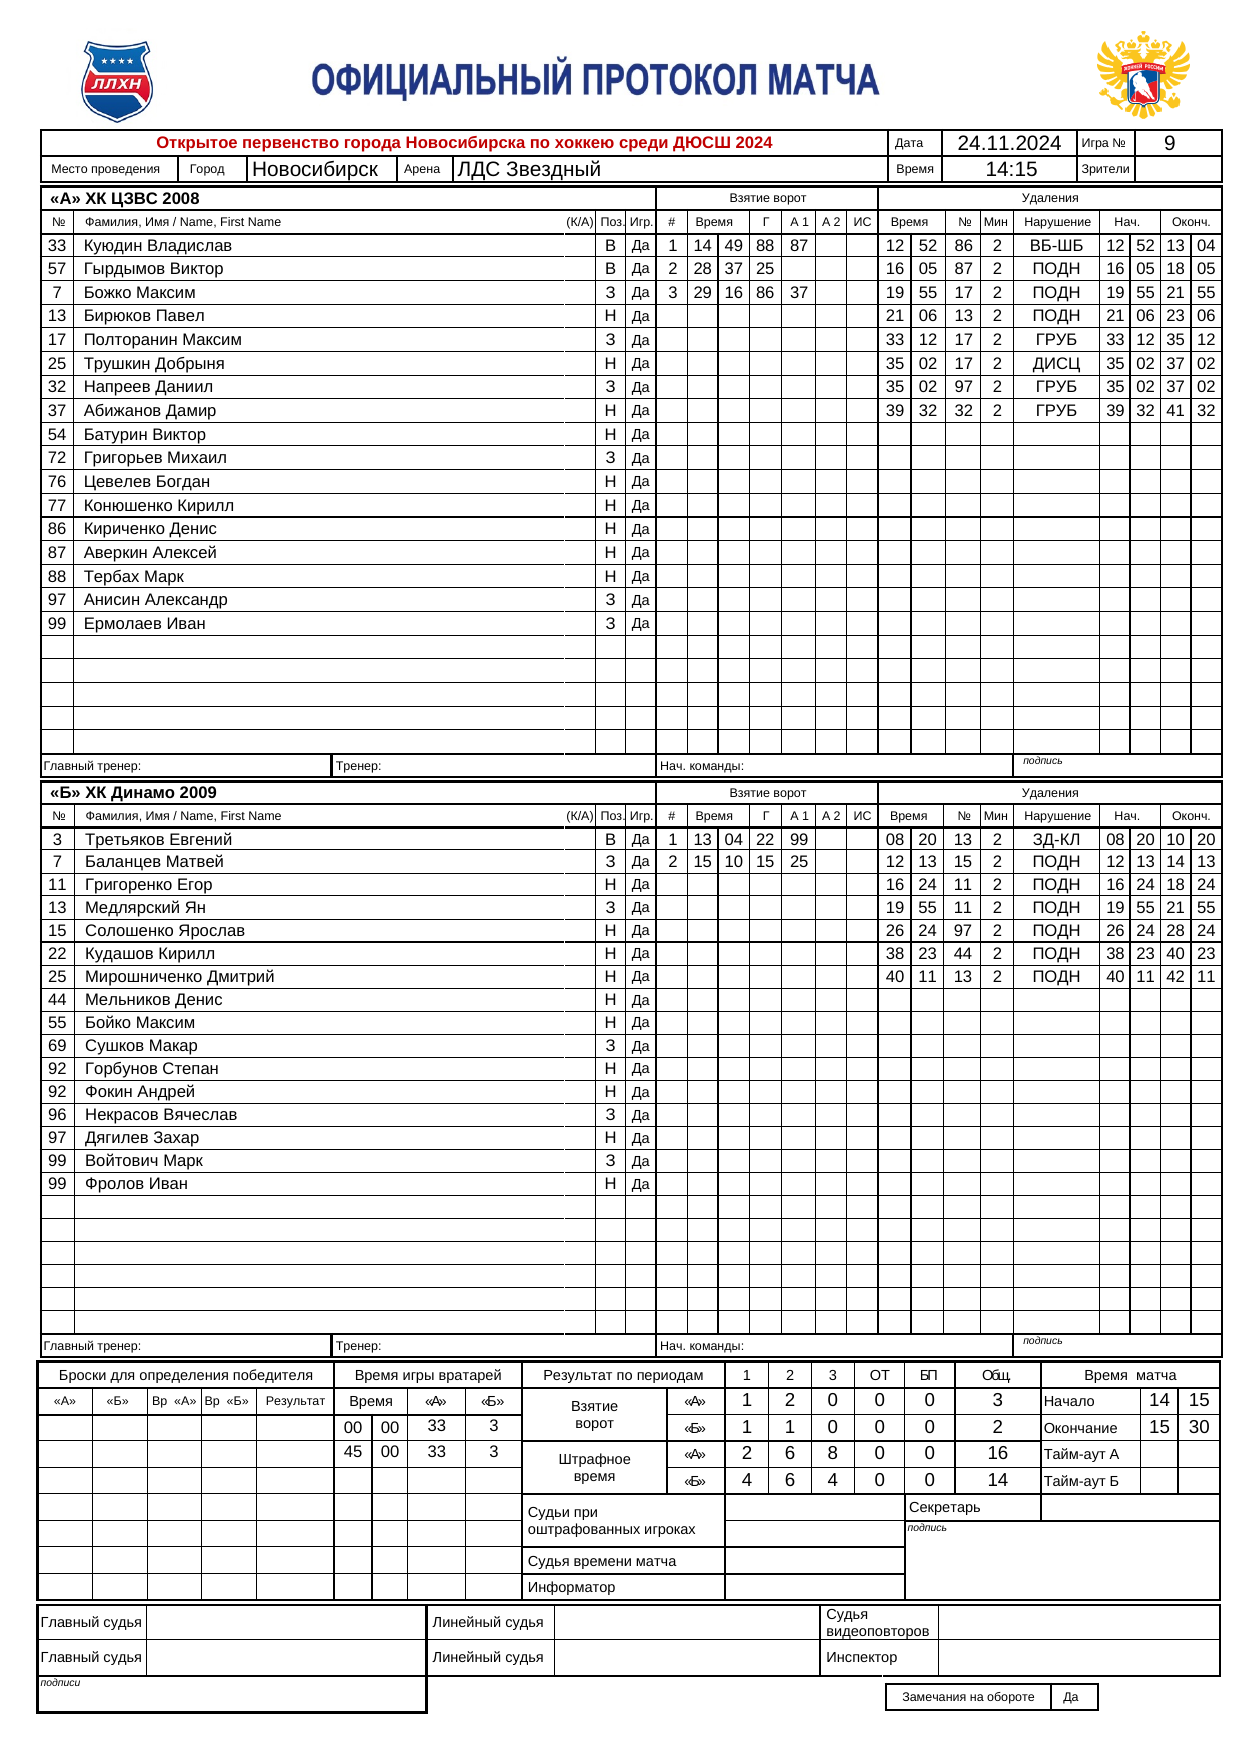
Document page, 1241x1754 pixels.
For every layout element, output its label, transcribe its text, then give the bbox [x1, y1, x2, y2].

table_cell [912, 1265, 943, 1287]
table_header Броски для определения победителя [39, 1363, 333, 1387]
table_cell 10 [1161, 829, 1190, 849]
table_cell [981, 446, 1013, 469]
table_cell Н [596, 494, 625, 516]
table_cell [1014, 1219, 1099, 1241]
table_cell [688, 1265, 717, 1287]
table_cell [847, 636, 877, 658]
table_cell 15 [1179, 1389, 1219, 1413]
table_cell Н [596, 943, 625, 964]
table_cell [565, 730, 595, 753]
table_cell Фамилия, Имя / Name, First Name [75, 805, 565, 826]
table_cell 0 [905, 1389, 954, 1413]
table_cell [408, 1494, 465, 1520]
table_cell подпись [1014, 1335, 1221, 1356]
table_cell [750, 1265, 781, 1287]
table_cell [657, 1150, 687, 1172]
table_cell [1100, 1219, 1129, 1241]
table_cell [944, 1012, 980, 1033]
table_cell [1161, 1311, 1190, 1333]
table_cell [565, 1196, 595, 1218]
table_cell [981, 1035, 1013, 1057]
table_cell 02 [1131, 352, 1160, 374]
table_cell [719, 518, 749, 540]
table_cell [657, 943, 687, 964]
table_cell [1161, 423, 1190, 445]
table_cell [879, 518, 910, 540]
table_cell Н [596, 1012, 625, 1033]
table_cell 06 [1131, 305, 1160, 327]
table_cell Н [596, 352, 625, 374]
table_cell [565, 920, 595, 941]
table_cell 19 [1100, 896, 1129, 918]
table_cell [1131, 541, 1160, 564]
table_cell [879, 1173, 910, 1195]
table_cell [42, 636, 73, 658]
table_cell Нач. команды: [657, 1335, 1012, 1356]
table_cell [626, 707, 655, 729]
table_cell Время [889, 157, 941, 181]
table_cell 17 [42, 328, 73, 351]
table_cell [1100, 1035, 1129, 1057]
table_cell [1161, 1219, 1190, 1241]
table_cell [816, 829, 846, 849]
table_cell Оконч. [1161, 805, 1221, 826]
table_cell [1100, 470, 1129, 493]
table_cell [981, 1196, 1013, 1218]
table_cell 88 [42, 565, 73, 587]
table_cell Да [626, 518, 655, 540]
table_cell [257, 1441, 333, 1467]
table_cell Инспектор [821, 1640, 938, 1675]
table_cell [981, 730, 1013, 753]
table_cell [981, 588, 1013, 611]
table_cell 11 [912, 966, 943, 987]
table_cell [782, 683, 815, 706]
table_cell [1192, 1035, 1221, 1057]
table_cell [946, 518, 980, 540]
table_cell 6 [769, 1442, 811, 1467]
table_cell [657, 1058, 687, 1079]
table_cell Нарушение [1014, 805, 1099, 826]
table_cell [879, 1035, 910, 1057]
table_cell [912, 423, 945, 445]
table_cell З [596, 446, 625, 469]
table_cell [1014, 470, 1099, 493]
table_cell [816, 494, 846, 516]
table_cell [912, 588, 945, 611]
table_cell [782, 1288, 815, 1310]
table_cell 0 [812, 1415, 854, 1440]
table_cell Да [626, 328, 655, 351]
table_cell [1014, 1127, 1099, 1149]
table_cell [719, 376, 749, 398]
table_cell [596, 1288, 625, 1310]
table_cell [565, 1288, 595, 1310]
table_cell [981, 470, 1013, 493]
table_cell 26 [879, 920, 910, 941]
table_cell # [657, 211, 687, 233]
table_cell Мин [981, 805, 1013, 826]
table_cell Взятие ворот [523, 1389, 666, 1440]
table_cell [596, 659, 625, 682]
table_cell [912, 1196, 943, 1218]
table_cell [981, 683, 1013, 706]
table_cell [847, 1288, 877, 1310]
table_cell [944, 1242, 980, 1264]
table_cell [1131, 494, 1160, 516]
table_cell 00 [373, 1441, 407, 1467]
table_cell [408, 1574, 465, 1599]
table_cell [657, 612, 687, 634]
table_cell [750, 494, 781, 516]
table_cell 2 [956, 1415, 1040, 1440]
table_cell [688, 565, 717, 587]
table_cell 2 [981, 896, 1013, 918]
table_cell [688, 541, 717, 564]
table_cell Да [626, 829, 655, 849]
table_cell [565, 235, 595, 256]
table_cell [719, 612, 749, 634]
table_cell 15 [42, 920, 74, 941]
table_cell Нач. [1100, 211, 1160, 233]
table_cell [42, 1196, 74, 1218]
table_cell [1014, 683, 1099, 706]
table_cell [782, 874, 815, 895]
table_cell [782, 989, 815, 1011]
table_cell [1161, 470, 1190, 493]
table_cell 14:15 [943, 157, 1076, 181]
table_cell [75, 1219, 564, 1241]
table_cell [946, 541, 980, 564]
table_cell 55 [1131, 281, 1160, 303]
table_cell [75, 1311, 564, 1333]
table_cell [565, 850, 595, 872]
table_cell [1042, 1495, 1219, 1520]
table_header 1 [726, 1363, 768, 1387]
table_cell [1192, 494, 1221, 516]
table_cell Тренер: [333, 755, 655, 776]
table_cell [912, 1058, 943, 1079]
table_cell 32 [912, 399, 945, 422]
table_cell [750, 659, 781, 682]
table_cell [147, 1606, 425, 1639]
table_cell [1161, 659, 1190, 682]
table_cell 54 [42, 423, 73, 445]
table_cell [981, 1242, 1013, 1264]
table_cell [657, 352, 687, 374]
table_cell [750, 1219, 781, 1241]
table_cell ЗД-КЛ [1014, 829, 1099, 849]
table_cell А 2 [816, 211, 846, 233]
table_cell [75, 1265, 564, 1287]
table_cell [847, 494, 877, 516]
table_cell [1100, 1127, 1129, 1149]
table_cell «Б» [668, 1415, 724, 1440]
table_cell Солошенко Ярослав [75, 920, 564, 941]
table_cell [565, 966, 595, 987]
table_cell [39, 1441, 92, 1467]
table_cell [981, 1104, 1013, 1126]
table_cell [719, 399, 749, 422]
table_cell В [596, 257, 625, 280]
table_cell 12 [1100, 235, 1129, 256]
table_cell [1161, 1265, 1190, 1287]
table_cell [1192, 1219, 1221, 1241]
table_cell [1131, 1081, 1160, 1103]
table_cell [879, 989, 910, 1011]
table_cell [1131, 636, 1160, 658]
table_cell [373, 1521, 407, 1546]
table_cell [981, 1150, 1013, 1172]
table_cell [719, 352, 749, 374]
table_cell Медлярский Ян [75, 896, 564, 918]
table_cell [879, 588, 910, 611]
table_cell Да [626, 305, 655, 327]
table_cell [688, 1081, 717, 1103]
table_cell [847, 683, 877, 706]
table_cell Главный тренер: [42, 755, 330, 776]
table_cell Нач. [1100, 805, 1160, 826]
table_cell 28 [688, 257, 717, 280]
table_cell [657, 920, 687, 941]
table_cell [879, 423, 910, 445]
table_cell [1131, 989, 1160, 1011]
table_cell 32 [1192, 399, 1221, 422]
table_cell [1014, 588, 1099, 611]
table_cell [657, 730, 687, 753]
table_cell [626, 1288, 655, 1310]
table_cell 19 [1100, 281, 1129, 303]
table_cell [782, 1265, 815, 1287]
table_cell [750, 966, 781, 987]
table_cell Время [335, 1389, 407, 1413]
table_cell 05 [1192, 257, 1221, 280]
table_cell [782, 1173, 815, 1195]
table_cell [944, 1058, 980, 1079]
table_cell [981, 1081, 1013, 1103]
table_cell [657, 376, 687, 398]
table_cell 24 [1131, 874, 1160, 895]
table_cell [879, 707, 910, 729]
table_cell [847, 1311, 877, 1333]
table_cell [816, 730, 846, 753]
table_cell Н [596, 1081, 625, 1103]
table_cell З [596, 1035, 625, 1057]
table_cell [912, 518, 945, 540]
table_cell [1131, 1196, 1160, 1218]
table_cell [42, 1311, 74, 1333]
table_cell 21 [1161, 896, 1190, 918]
table_cell [688, 470, 717, 493]
table_cell [657, 588, 687, 611]
table_cell [1014, 1173, 1099, 1195]
table_cell 23 [912, 943, 943, 964]
table_cell [1014, 1311, 1099, 1333]
table_cell «Б» [93, 1389, 147, 1413]
table_cell Фамилия, Имя / Name, First Name [74, 211, 565, 233]
table_cell [565, 874, 595, 895]
table_cell [596, 1265, 625, 1287]
table_cell 2 [981, 850, 1013, 872]
table_cell [816, 683, 846, 706]
table_cell [719, 565, 749, 587]
table_cell [202, 1574, 256, 1599]
table_cell [782, 541, 815, 564]
table_cell [750, 1035, 781, 1057]
table_cell 16 [1100, 257, 1129, 280]
table_cell [1192, 1288, 1221, 1310]
table_cell 55 [42, 1012, 74, 1033]
table_cell ПОДН [1014, 920, 1099, 941]
table_cell [750, 989, 781, 1011]
table_cell [1014, 636, 1099, 658]
table_cell [879, 1012, 910, 1033]
table_cell Арена [398, 157, 452, 181]
table_cell [1192, 707, 1221, 729]
table_cell [1161, 1081, 1190, 1103]
table_cell [626, 659, 655, 682]
table_cell [565, 829, 595, 849]
table_cell 33 [879, 328, 910, 351]
table_cell «А» [668, 1442, 724, 1467]
table_cell 1 [657, 235, 687, 256]
table_header Общ. [956, 1363, 1040, 1387]
table_cell [816, 1242, 846, 1264]
table_cell [816, 305, 846, 327]
table_cell ИС [847, 211, 877, 233]
table_cell [1131, 683, 1160, 706]
table_cell [1161, 565, 1190, 587]
table_cell [847, 423, 877, 445]
table_cell [626, 1219, 655, 1241]
table_cell [657, 470, 687, 493]
table_cell [946, 612, 980, 634]
table_cell [565, 1104, 595, 1126]
table_cell [1131, 1150, 1160, 1172]
table_cell [688, 920, 717, 941]
table_cell [847, 1242, 877, 1264]
table_cell [565, 399, 595, 422]
table_cell [879, 1058, 910, 1079]
table_cell [1014, 1265, 1099, 1287]
table_cell [750, 1196, 781, 1218]
table_cell [816, 659, 846, 682]
table_cell [879, 446, 910, 469]
table_cell 99 [42, 1173, 74, 1195]
table_cell 02 [912, 376, 945, 398]
table_cell [1161, 707, 1190, 729]
table_cell Дягилев Захар [75, 1127, 564, 1149]
table_cell [1100, 707, 1129, 729]
table_cell ПОДН [1014, 305, 1099, 327]
table_cell [847, 874, 877, 895]
table_cell [750, 1173, 781, 1195]
table_cell [719, 423, 749, 445]
table_cell [688, 659, 717, 682]
table_cell [719, 1127, 749, 1149]
table_cell [847, 399, 877, 422]
table_cell [782, 1311, 815, 1333]
table_cell [816, 850, 846, 872]
table_cell 52 [912, 235, 945, 256]
table_cell [750, 896, 781, 918]
table_cell [816, 1127, 846, 1149]
table_cell [1100, 612, 1129, 634]
table_cell [657, 494, 687, 516]
table_cell [626, 730, 655, 753]
table_cell [148, 1547, 201, 1573]
table_cell Кириченко Денис [74, 518, 564, 540]
table_cell 13 [946, 305, 980, 327]
table_header Время матча [1042, 1363, 1219, 1387]
table_cell 35 [1161, 328, 1190, 351]
table_cell [688, 612, 717, 634]
table_cell ПОДН [1014, 874, 1099, 895]
table_cell Н [596, 423, 625, 445]
table_cell Полторанин Максим [74, 328, 564, 351]
table_header «Б» ХК Динамо 2009 [42, 783, 655, 803]
table_cell [428, 1677, 882, 1711]
table_cell 39 [879, 399, 910, 422]
table_cell ВБ-ШБ [1014, 235, 1099, 256]
table_cell 15 [750, 850, 781, 872]
table_cell 13 [944, 966, 980, 987]
table_cell [688, 1311, 717, 1333]
table_cell [719, 1265, 749, 1287]
table_cell [816, 541, 846, 564]
table_cell [879, 1288, 910, 1310]
table_cell [626, 683, 655, 706]
table_cell [726, 1521, 904, 1546]
table_cell [688, 707, 717, 729]
table_cell [912, 1173, 943, 1195]
table_cell [565, 1311, 595, 1333]
table_cell [42, 659, 73, 682]
table_header Замечания на обороте [887, 1685, 1050, 1709]
table_cell [782, 1127, 815, 1149]
table_cell [1192, 989, 1221, 1011]
table_cell 0 [855, 1442, 904, 1467]
table_cell Фокин Андрей [75, 1081, 564, 1103]
table_cell [782, 1219, 815, 1241]
table_cell [750, 1288, 781, 1310]
table_cell Горбунов Степан [75, 1058, 564, 1079]
table_cell [257, 1521, 333, 1546]
table_cell 2 [657, 850, 687, 872]
table_cell [1161, 541, 1190, 564]
table_cell [1131, 470, 1160, 493]
table_cell [42, 1242, 74, 1264]
table_cell Да [626, 352, 655, 374]
table_cell [1161, 1035, 1190, 1057]
table_cell [981, 1173, 1013, 1195]
table_cell [912, 989, 943, 1011]
table_cell [74, 683, 564, 706]
table_cell [565, 328, 595, 351]
table_cell [1131, 518, 1160, 540]
table_cell [565, 352, 595, 374]
table_cell 99 [782, 829, 815, 849]
table_cell [1161, 1012, 1190, 1033]
table_cell 37 [1161, 376, 1190, 398]
table_cell Главный судья [39, 1640, 146, 1675]
table_cell [565, 494, 595, 516]
table_cell Время [879, 805, 943, 826]
table_cell [782, 588, 815, 611]
table_cell [879, 1242, 910, 1264]
table_cell [688, 518, 717, 540]
table_cell [466, 1574, 521, 1599]
table_cell [1161, 1242, 1190, 1264]
table_cell 33 [408, 1416, 465, 1440]
table_cell [879, 683, 910, 706]
table_cell [688, 1127, 717, 1149]
table_cell [257, 1574, 333, 1599]
table_cell 23 [1131, 943, 1160, 964]
table_cell [1192, 470, 1221, 493]
table_cell [912, 1081, 943, 1103]
table_cell [847, 305, 877, 327]
table_cell [750, 423, 781, 445]
table_cell [335, 1468, 371, 1493]
table_cell 2 [981, 376, 1013, 398]
table_cell 00 [335, 1416, 371, 1440]
table_cell [816, 989, 846, 1011]
table_cell 14 [1141, 1389, 1177, 1413]
table_cell [688, 1035, 717, 1057]
table_cell [782, 659, 815, 682]
table_cell [596, 730, 625, 753]
table_cell [565, 1081, 595, 1103]
table_cell [847, 1104, 877, 1126]
table_cell Мирошниченко Дмитрий [75, 966, 564, 987]
table_cell [1161, 1173, 1190, 1195]
table_cell Конюшенко Кирилл [74, 494, 564, 516]
table_cell [688, 1104, 717, 1126]
table_cell [148, 1441, 201, 1467]
table_cell [719, 328, 749, 351]
table_cell [912, 494, 945, 516]
table_cell 23 [1161, 305, 1190, 327]
table_cell [565, 1035, 595, 1057]
table_cell [719, 874, 749, 895]
table_cell [1014, 1150, 1099, 1172]
table_cell [565, 446, 595, 469]
table_cell В [596, 829, 625, 849]
table_cell 32 [946, 399, 980, 422]
table_cell [879, 1081, 910, 1103]
table_cell [565, 565, 595, 587]
table_cell [1161, 1058, 1190, 1079]
table_cell [782, 518, 815, 540]
table_cell [657, 1288, 687, 1310]
table_cell [1192, 612, 1221, 634]
table_cell Да [626, 1035, 655, 1057]
table_cell 33 [42, 235, 73, 256]
table_cell Да [626, 494, 655, 516]
table_cell Да [626, 281, 655, 303]
table_cell 45 [335, 1441, 371, 1467]
table_cell [750, 943, 781, 964]
table_cell [719, 1058, 749, 1079]
table_cell [719, 1035, 749, 1057]
table_cell [408, 1468, 465, 1493]
table_cell [847, 281, 877, 303]
table_cell [42, 683, 73, 706]
table_cell [816, 518, 846, 540]
table_cell [1100, 659, 1129, 682]
table_cell З [596, 281, 625, 303]
table_cell Да [626, 850, 655, 872]
table_cell [750, 1012, 781, 1033]
table_cell [1014, 1058, 1099, 1079]
table_cell [847, 588, 877, 611]
table_cell [39, 1574, 92, 1599]
table_cell 16 [719, 281, 749, 303]
table_cell Да [626, 423, 655, 445]
table_cell 20 [1131, 829, 1160, 849]
table_cell [981, 636, 1013, 658]
table_cell [816, 1219, 846, 1241]
table_cell [657, 328, 687, 351]
table_cell [1192, 1242, 1221, 1264]
table_cell [688, 989, 717, 1011]
table_cell [1100, 1288, 1129, 1310]
table_header 24.11.2024 [943, 131, 1076, 155]
table_cell Да [626, 920, 655, 941]
table_cell 55 [912, 896, 943, 918]
table_cell Да [626, 943, 655, 964]
table_cell 69 [42, 1035, 74, 1057]
table_cell [847, 707, 877, 729]
table_cell Вр «Б» [202, 1389, 256, 1413]
table_cell 21 [1161, 281, 1190, 303]
table_cell [93, 1547, 147, 1573]
table_cell [1100, 1196, 1129, 1218]
table_cell [565, 1242, 595, 1264]
table_cell Да [626, 612, 655, 634]
table_cell 24 [1192, 920, 1221, 941]
table_cell [42, 730, 73, 753]
table_cell [1192, 1311, 1221, 1333]
table_cell [816, 1035, 846, 1057]
table_cell [847, 1219, 877, 1241]
table_cell [657, 966, 687, 987]
table_cell [93, 1521, 147, 1546]
table_cell Н [596, 305, 625, 327]
table_cell [565, 1012, 595, 1033]
table_cell 35 [1100, 376, 1129, 398]
table_cell 12 [912, 328, 945, 351]
table_cell [1161, 636, 1190, 658]
table_cell [879, 636, 910, 658]
table_cell З [596, 612, 625, 634]
table_cell [565, 541, 595, 564]
table_cell [719, 446, 749, 469]
table_cell [981, 1127, 1013, 1149]
table_cell Зрители [1078, 157, 1134, 181]
table_cell [719, 588, 749, 611]
table_cell 35 [1100, 352, 1129, 374]
table_cell Н [596, 1127, 625, 1149]
table_cell Судья времени матча [523, 1548, 724, 1573]
table_cell 52 [1131, 235, 1160, 256]
table_cell Город [179, 157, 246, 181]
table_cell 76 [42, 470, 73, 493]
table_cell [946, 683, 980, 706]
table_cell ПОДН [1014, 281, 1099, 303]
table_cell 2 [981, 352, 1013, 374]
table_cell Да [626, 257, 655, 280]
table_cell 86 [42, 518, 73, 540]
table_cell Баланцев Матвей [75, 850, 564, 872]
table_cell 21 [1100, 305, 1129, 327]
table_cell Да [626, 1104, 655, 1126]
table_cell [946, 659, 980, 682]
table_cell [816, 1196, 846, 1218]
table_cell [750, 565, 781, 587]
table_cell [626, 636, 655, 658]
table_cell 16 [956, 1442, 1040, 1467]
table_cell 24 [1192, 874, 1221, 895]
table_cell [657, 423, 687, 445]
table_cell [657, 1311, 687, 1333]
table_cell 0 [812, 1389, 854, 1413]
table_cell [944, 1311, 980, 1333]
table_cell [782, 1081, 815, 1103]
table_cell [565, 659, 595, 682]
table_cell [657, 636, 687, 658]
table_cell № [944, 805, 980, 826]
table_cell [847, 966, 877, 987]
table_cell Н [596, 541, 625, 564]
table_cell 33 [408, 1441, 465, 1467]
table_cell 0 [905, 1442, 954, 1467]
table_cell 24 [912, 874, 943, 895]
table_cell [688, 1058, 717, 1079]
table_cell [782, 636, 815, 658]
table_cell [1161, 494, 1190, 516]
table_cell [1131, 1104, 1160, 1126]
table_cell [688, 328, 717, 351]
table_cell 30 [1179, 1415, 1219, 1440]
table_cell [74, 636, 564, 658]
table_cell [565, 636, 595, 658]
table_cell [1014, 730, 1099, 753]
table_cell 99 [42, 1150, 74, 1172]
table_cell [93, 1494, 147, 1520]
table_cell 87 [946, 257, 980, 280]
table_header Открытое первенство города Новосибирска по хоккею среди ДЮСШ 2024 [42, 131, 887, 155]
table_cell [782, 1104, 815, 1126]
table_cell [657, 707, 687, 729]
table_cell З [596, 376, 625, 398]
table_cell [782, 376, 815, 398]
table_cell 1 [769, 1415, 811, 1440]
table_cell [596, 636, 625, 658]
table_cell [816, 612, 846, 634]
table_cell 04 [719, 829, 749, 849]
table_cell [782, 423, 815, 445]
table_cell [981, 989, 1013, 1011]
table_cell [657, 518, 687, 540]
table_cell 4 [812, 1468, 854, 1493]
table_header 2 [769, 1363, 811, 1387]
table_cell Линейный судья [428, 1606, 554, 1639]
table_cell [565, 423, 595, 445]
table_cell [596, 1242, 625, 1264]
table_cell [657, 659, 687, 682]
table_cell [257, 1416, 333, 1440]
table_cell подпись [906, 1522, 1219, 1599]
table_cell ГРУБ [1014, 376, 1099, 398]
table_cell Оконч. [1161, 211, 1221, 233]
table_cell [555, 1640, 819, 1675]
table_cell [912, 565, 945, 587]
table_cell Да [626, 1012, 655, 1033]
table_cell [782, 707, 815, 729]
table_cell [944, 1150, 980, 1172]
table_cell [1131, 659, 1160, 682]
table_cell [335, 1574, 371, 1599]
table_cell 2 [981, 943, 1013, 964]
table_cell [816, 920, 846, 941]
table_cell [466, 1494, 521, 1520]
table_cell 2 [981, 305, 1013, 327]
table_cell 6 [769, 1468, 811, 1493]
table_cell [719, 730, 749, 753]
table_cell [816, 1012, 846, 1033]
table_cell 16 [879, 874, 910, 895]
table_cell 19 [879, 896, 910, 918]
table_cell 55 [1192, 281, 1221, 303]
table_cell 3 [466, 1416, 521, 1440]
table_cell Трушкин Добрыня [74, 352, 564, 374]
table_cell [944, 1219, 980, 1241]
table_cell [1014, 1012, 1099, 1033]
table_cell [1161, 730, 1190, 753]
table_cell [981, 541, 1013, 564]
table_cell 39 [1100, 399, 1129, 422]
table_cell [657, 399, 687, 422]
table_cell [1100, 1311, 1129, 1333]
table_cell 12 [1192, 328, 1221, 351]
table_header Игра № [1078, 131, 1134, 155]
table_cell 17 [946, 281, 980, 303]
table_cell [847, 376, 877, 398]
table_cell 38 [879, 943, 910, 964]
table_cell Линейный судья [428, 1640, 554, 1675]
table_cell [1100, 518, 1129, 540]
table_cell Новосибирск [248, 157, 396, 181]
table_cell [816, 943, 846, 964]
table_cell «А» [668, 1389, 724, 1413]
table_cell [719, 659, 749, 682]
table_cell [912, 1104, 943, 1126]
table_cell [879, 494, 910, 516]
table_cell [750, 1127, 781, 1149]
table_cell [946, 707, 980, 729]
table_cell [944, 1035, 980, 1057]
table_cell [847, 352, 877, 374]
table_cell 0 [855, 1389, 904, 1413]
table_cell [1192, 636, 1221, 658]
table_cell 25 [42, 966, 74, 987]
table_cell [565, 257, 595, 280]
table_cell З [596, 850, 625, 872]
table_cell [1131, 1242, 1160, 1264]
table_cell 2 [981, 966, 1013, 987]
table_cell (К/А) [565, 211, 595, 233]
table_cell Да [626, 874, 655, 895]
table_cell [688, 943, 717, 964]
table_cell [688, 896, 717, 918]
table_cell 12 [1131, 328, 1160, 351]
table_cell [782, 494, 815, 516]
table_cell [719, 896, 749, 918]
table_cell [555, 1606, 819, 1639]
table_cell [1141, 1468, 1177, 1493]
table_cell [148, 1521, 201, 1546]
table_cell Время [688, 805, 749, 826]
table_cell [750, 518, 781, 540]
table_cell Аверкин Алексей [74, 541, 564, 564]
table_cell Да [626, 399, 655, 422]
table_header Время игры вратарей [335, 1363, 521, 1387]
table_cell [565, 683, 595, 706]
table_cell [565, 588, 595, 611]
table_cell [1131, 588, 1160, 611]
table_cell [657, 1081, 687, 1103]
table_cell [750, 328, 781, 351]
table_cell [816, 565, 846, 587]
table_cell [596, 1196, 625, 1218]
table_cell [981, 1058, 1013, 1079]
table_cell [946, 565, 980, 587]
table_cell 12 [879, 850, 910, 872]
table_cell [1192, 1173, 1221, 1195]
table_cell [782, 446, 815, 469]
table_cell (К/А) [565, 805, 595, 826]
table_cell Анисин Александр [74, 588, 564, 611]
table_cell [719, 1288, 749, 1310]
table_cell 92 [42, 1058, 74, 1079]
table_cell ПОДН [1014, 943, 1099, 964]
table_cell [847, 920, 877, 941]
table_cell Некрасов Вячеслав [75, 1104, 564, 1126]
table_cell «А» [39, 1389, 92, 1413]
table_cell [912, 707, 945, 729]
table_cell [1131, 730, 1160, 753]
table_cell 21 [879, 305, 910, 327]
table_cell [816, 1081, 846, 1103]
table_header ОТ [855, 1363, 904, 1387]
table_cell [719, 305, 749, 327]
table_cell [42, 707, 73, 729]
table_cell [688, 1173, 717, 1195]
table_cell [847, 1127, 877, 1149]
table_cell [688, 1150, 717, 1172]
table_cell 14 [956, 1468, 1040, 1493]
table_header Результат по периодам [523, 1363, 724, 1387]
table_cell [816, 257, 846, 280]
table_cell [1014, 565, 1099, 587]
table_cell 16 [879, 257, 910, 280]
table_cell [466, 1521, 521, 1546]
table_header Дата [889, 131, 941, 155]
table_cell 02 [1192, 376, 1221, 398]
table_cell [688, 730, 717, 753]
table_cell Да [626, 1081, 655, 1103]
table_cell [750, 920, 781, 941]
table_cell [816, 446, 846, 469]
table_cell [1161, 1127, 1190, 1149]
table_cell Окончание [1042, 1415, 1140, 1440]
table_cell 2 [981, 399, 1013, 422]
table_cell 05 [912, 257, 945, 280]
table_cell [944, 1265, 980, 1287]
table_cell подписи [39, 1677, 425, 1711]
table_cell 4 [726, 1468, 768, 1493]
table_cell 11 [944, 874, 980, 895]
table_cell [565, 612, 595, 634]
table_cell 14 [1161, 850, 1190, 872]
table_cell [1100, 1104, 1129, 1126]
table_cell Да [626, 1058, 655, 1079]
table_cell 1 [657, 829, 687, 849]
table_cell [750, 874, 781, 895]
table_cell [1192, 1196, 1221, 1218]
table_cell [1131, 1288, 1160, 1310]
table_header Удаления [879, 188, 1221, 209]
table_cell [719, 943, 749, 964]
table_cell [1100, 423, 1129, 445]
table_cell 20 [1192, 829, 1221, 849]
table_cell [782, 943, 815, 964]
table_cell [1100, 446, 1129, 469]
table_cell 7 [42, 281, 73, 303]
table_cell [596, 1311, 625, 1333]
table_cell [565, 1058, 595, 1079]
table_cell 12 [879, 235, 910, 256]
table_cell [847, 850, 877, 872]
table_cell Судья видеоповторов [821, 1606, 938, 1639]
table_cell [93, 1574, 147, 1599]
table_cell Да [626, 376, 655, 398]
table_cell 37 [719, 257, 749, 280]
table_cell подпись [1014, 755, 1221, 776]
table_cell Да [626, 565, 655, 587]
table_cell [257, 1494, 333, 1520]
table_cell Н [596, 874, 625, 895]
table_cell 2 [981, 257, 1013, 280]
table_cell [944, 1173, 980, 1195]
table_cell 15 [944, 850, 980, 872]
table_cell Нарушение [1014, 211, 1099, 233]
table_cell [1099, 1682, 1220, 1711]
table_cell [816, 874, 846, 895]
table_cell 25 [42, 352, 73, 374]
table_cell [1014, 494, 1099, 516]
table_cell Вр «А» [148, 1389, 201, 1413]
table_cell Да [626, 1127, 655, 1149]
table_cell 0 [855, 1415, 904, 1440]
table_cell 2 [981, 874, 1013, 895]
table_cell 97 [42, 1127, 74, 1149]
table_cell [912, 470, 945, 493]
table_cell [981, 1288, 1013, 1310]
table_cell 35 [879, 376, 910, 398]
table_cell [847, 1265, 877, 1287]
table_cell 10 [719, 850, 749, 872]
table_cell [1100, 588, 1129, 611]
table_cell Тайм-аут А [1042, 1441, 1140, 1467]
table_cell 57 [42, 257, 73, 280]
table_cell [847, 896, 877, 918]
table_cell [1014, 1288, 1099, 1310]
table_cell [335, 1521, 371, 1546]
table_cell [202, 1494, 256, 1520]
table_cell [719, 1242, 749, 1264]
table_cell [1100, 541, 1129, 564]
table_cell [1192, 683, 1221, 706]
table_cell 08 [879, 829, 910, 849]
table_cell [719, 683, 749, 706]
table_cell 12 [1100, 850, 1129, 872]
table_cell 06 [1192, 305, 1221, 327]
table_cell [1131, 1265, 1160, 1287]
table_cell [688, 446, 717, 469]
table_cell [939, 1606, 1219, 1639]
table_cell [719, 966, 749, 987]
table_cell Фролов Иван [75, 1173, 564, 1195]
table_cell З [596, 328, 625, 351]
table_cell 02 [1192, 352, 1221, 374]
table_cell [1014, 1196, 1099, 1218]
table_cell [946, 588, 980, 611]
table_cell № [42, 805, 74, 826]
table_cell [1131, 1311, 1160, 1333]
table_cell [816, 1150, 846, 1172]
table_cell 3 [657, 281, 687, 303]
table_cell [847, 989, 877, 1011]
table_cell [688, 1012, 717, 1033]
table_cell [42, 1219, 74, 1241]
table_cell [75, 1196, 564, 1218]
table_cell 44 [944, 943, 980, 964]
table_cell [782, 257, 815, 280]
table_cell [565, 989, 595, 1011]
table_cell Главный тренер: [42, 1335, 330, 1356]
table_cell [981, 659, 1013, 682]
table_cell [946, 494, 980, 516]
table_cell [1014, 989, 1099, 1011]
table_cell 44 [42, 989, 74, 1011]
table_cell 32 [1131, 399, 1160, 422]
table_cell [688, 1219, 717, 1241]
table_cell [879, 1127, 910, 1149]
table_cell [148, 1468, 201, 1493]
table_cell [596, 707, 625, 729]
table_cell [816, 1265, 846, 1287]
table_cell [75, 1288, 564, 1310]
table_cell [373, 1574, 407, 1599]
table_cell [1131, 423, 1160, 445]
table_cell [944, 1081, 980, 1103]
table_cell [879, 1104, 910, 1126]
table_cell 99 [42, 612, 73, 634]
table_cell Куюдин Владислав [74, 235, 564, 256]
table_cell Да [626, 1173, 655, 1195]
table_cell [750, 376, 781, 398]
table_cell [750, 1242, 781, 1264]
table_cell 06 [912, 305, 945, 327]
table_cell [912, 541, 945, 564]
table_cell [1161, 1150, 1190, 1172]
table_cell Судьи при оштрафованных игроках [523, 1495, 724, 1546]
table_cell [1131, 446, 1160, 469]
table_cell Бойко Максим [75, 1012, 564, 1033]
table_cell Главный судья [39, 1606, 146, 1639]
table_cell [1131, 1058, 1160, 1079]
table_cell [148, 1574, 201, 1599]
table_cell [408, 1521, 465, 1546]
table_cell [1100, 730, 1129, 753]
table_cell 20 [912, 829, 943, 849]
table_cell [912, 612, 945, 634]
table_cell 86 [750, 281, 781, 303]
table_cell [1136, 157, 1221, 181]
table_cell [688, 376, 717, 398]
table_cell 22 [750, 829, 781, 849]
table_cell [719, 470, 749, 493]
table_cell 25 [750, 257, 781, 280]
table_cell 92 [42, 1081, 74, 1103]
table_cell [750, 446, 781, 469]
table_cell [946, 730, 980, 753]
table_cell [719, 989, 749, 1011]
table_cell [719, 494, 749, 516]
table_cell Кудашов Кирилл [75, 943, 564, 964]
table_cell [657, 874, 687, 895]
table_header Удаления [879, 783, 1221, 803]
table_cell [1192, 1127, 1221, 1149]
table_cell ДИСЦ [1014, 352, 1099, 374]
table_cell [565, 1219, 595, 1241]
table_cell [912, 1035, 943, 1057]
table_cell [981, 494, 1013, 516]
table_cell [816, 966, 846, 987]
table_cell 87 [782, 235, 815, 256]
table_cell [565, 943, 595, 964]
table_cell Григоренко Егор [75, 874, 564, 895]
table_cell 55 [912, 281, 945, 303]
table_cell Поз. [596, 805, 625, 826]
table_cell Мин [981, 211, 1013, 233]
table_cell [688, 423, 717, 445]
table_cell [750, 1104, 781, 1126]
table_cell [816, 636, 846, 658]
table_cell [93, 1468, 147, 1493]
table_header 3 [812, 1363, 854, 1387]
table_cell Начало [1042, 1389, 1140, 1413]
table_cell Н [596, 920, 625, 941]
table_cell 0 [855, 1468, 904, 1493]
table_cell 28 [1161, 920, 1190, 941]
table_cell 97 [42, 588, 73, 611]
table_cell [1100, 565, 1129, 587]
table_cell [1161, 1196, 1190, 1218]
table_cell [847, 1012, 877, 1033]
table_cell [912, 659, 945, 682]
table_cell [847, 1150, 877, 1172]
table_cell [782, 305, 815, 327]
table_cell [657, 1265, 687, 1287]
table_cell [981, 1012, 1013, 1033]
table_cell [1192, 423, 1221, 445]
table_cell [1100, 636, 1129, 658]
table_cell [147, 1640, 425, 1675]
table_cell [750, 730, 781, 753]
table_cell [1131, 1012, 1160, 1033]
table_cell 17 [946, 352, 980, 374]
table_cell 2 [769, 1389, 811, 1413]
table_cell 17 [946, 328, 980, 351]
picture [5, 28, 1197, 129]
table_cell 2 [981, 235, 1013, 256]
table_cell [912, 636, 945, 658]
table_cell [1100, 494, 1129, 516]
table_cell [750, 612, 781, 634]
table_cell [1161, 1288, 1190, 1310]
table_cell [565, 305, 595, 327]
table_cell А 1 [782, 211, 815, 233]
table_cell [257, 1468, 333, 1493]
table_cell А 1 [782, 805, 815, 826]
table_cell 15 [1141, 1415, 1177, 1440]
table_cell [657, 989, 687, 1011]
table_cell [1161, 989, 1190, 1011]
table_cell [1179, 1441, 1219, 1467]
table_cell 14 [688, 235, 717, 256]
table_cell [847, 612, 877, 634]
table_cell Да [626, 966, 655, 987]
table_cell [1014, 659, 1099, 682]
table_cell [688, 399, 717, 422]
table_cell ЛДС Звездный [454, 157, 887, 181]
table_cell 13 [42, 896, 74, 918]
table_cell [782, 920, 815, 941]
table_cell Григорьев Михаил [74, 446, 564, 469]
table_cell [944, 1127, 980, 1149]
table_cell Время [879, 211, 945, 233]
table_cell # [657, 805, 687, 826]
table_cell [1014, 518, 1099, 540]
table_cell 13 [1192, 850, 1221, 872]
table_cell 32 [42, 376, 73, 398]
table_cell Да [626, 470, 655, 493]
table_cell [1161, 683, 1190, 706]
table_cell [946, 636, 980, 658]
table_cell 26 [1100, 920, 1129, 941]
table_cell Г [750, 805, 781, 826]
table_cell [912, 1288, 943, 1310]
table_cell [202, 1416, 256, 1440]
table_cell [912, 1242, 943, 1264]
table_cell З [596, 896, 625, 918]
table_cell 24 [1131, 920, 1160, 941]
table_cell [912, 1127, 943, 1149]
table_cell 24 [912, 920, 943, 941]
table_cell Божко Максим [74, 281, 564, 303]
table_cell [657, 1196, 687, 1218]
table_cell [688, 966, 717, 987]
table_cell [944, 1104, 980, 1126]
table_cell 8 [812, 1442, 854, 1467]
table_cell [816, 1173, 846, 1195]
table_cell [565, 1127, 595, 1149]
table_cell [847, 1035, 877, 1057]
table_cell 96 [42, 1104, 74, 1126]
table_cell [1161, 518, 1190, 540]
table_cell [816, 1058, 846, 1079]
table_cell [912, 1150, 943, 1172]
table_cell Игр. [626, 211, 655, 233]
table_cell З [596, 1150, 625, 1172]
table_cell [782, 1150, 815, 1172]
table_cell [1014, 1242, 1099, 1264]
table_cell [1192, 1012, 1221, 1033]
table_cell Гырдымов Виктор [74, 257, 564, 280]
table_cell [1161, 1104, 1190, 1126]
table_cell [202, 1441, 256, 1467]
table_cell [1192, 1081, 1221, 1103]
table_cell [565, 707, 595, 729]
table_cell [1014, 1081, 1099, 1103]
table_cell 2 [981, 281, 1013, 303]
table_cell № [42, 211, 73, 233]
table_cell [782, 1196, 815, 1218]
table_cell Да [626, 541, 655, 564]
table_cell [816, 235, 846, 256]
table_cell ПОДН [1014, 257, 1099, 280]
table_cell [1161, 446, 1190, 469]
table_cell [565, 518, 595, 540]
table_cell Н [596, 1173, 625, 1195]
table_cell Штрафное время [523, 1442, 666, 1493]
table_cell 86 [946, 235, 980, 256]
table_cell Да [626, 446, 655, 469]
table_cell З [596, 1104, 625, 1126]
table_cell 11 [1192, 966, 1221, 987]
table_cell 40 [879, 966, 910, 987]
table_cell [879, 1311, 910, 1333]
table_cell [466, 1547, 521, 1573]
table_cell [1131, 707, 1160, 729]
table_cell [39, 1547, 92, 1573]
table_cell [816, 376, 846, 398]
table_cell [750, 1311, 781, 1333]
table_cell Нач. команды: [657, 755, 1012, 776]
table_cell [1014, 423, 1099, 445]
table_cell 13 [912, 850, 943, 872]
table_cell [782, 730, 815, 753]
table_cell [373, 1468, 407, 1493]
table_cell [657, 1104, 687, 1126]
table_cell [750, 352, 781, 374]
table_cell [202, 1468, 256, 1493]
table_cell [847, 518, 877, 540]
table_cell [750, 683, 781, 706]
table_cell [939, 1640, 1219, 1675]
table_cell 22 [42, 943, 74, 964]
table_cell [1141, 1441, 1177, 1467]
table_cell 3 [466, 1441, 521, 1467]
table_cell ПОДН [1014, 896, 1099, 918]
table_cell Время [688, 211, 749, 233]
table_cell [1100, 1012, 1129, 1033]
table_cell [1131, 565, 1160, 587]
table_cell 7 [42, 850, 74, 872]
table_cell [847, 730, 877, 753]
table_cell [912, 1012, 943, 1033]
table_cell [816, 896, 846, 918]
table_cell [1100, 683, 1129, 706]
table_cell № [946, 211, 980, 233]
table_cell [688, 874, 717, 895]
table_cell [42, 1288, 74, 1310]
table_cell Войтович Марк [75, 1150, 564, 1172]
table_header 9 [1136, 131, 1221, 155]
table_cell Да [626, 989, 655, 1011]
table_cell 0 [905, 1468, 954, 1493]
table_cell Поз. [596, 211, 625, 233]
table_cell [1100, 1150, 1129, 1172]
table_cell 02 [1131, 376, 1160, 398]
table_cell 13 [944, 829, 980, 849]
table_cell [1192, 659, 1221, 682]
table_cell [1100, 1242, 1129, 1264]
table_cell 2 [726, 1442, 768, 1467]
table_cell [1014, 541, 1099, 564]
table_cell [1192, 1150, 1221, 1172]
table_cell Н [596, 470, 625, 493]
table_cell 02 [912, 352, 945, 374]
table_cell Цевелев Богдан [74, 470, 564, 493]
table_cell [847, 659, 877, 682]
table_cell 23 [1192, 943, 1221, 964]
table_cell [816, 423, 846, 445]
table_cell [847, 446, 877, 469]
table_cell [750, 399, 781, 422]
table_cell [719, 636, 749, 658]
table_cell [657, 446, 687, 469]
table_cell 77 [42, 494, 73, 516]
table_cell [657, 541, 687, 564]
table_cell [688, 352, 717, 374]
table_cell [782, 399, 815, 422]
table_cell Информатор [523, 1575, 724, 1599]
table_cell [688, 1196, 717, 1218]
table_cell ГРУБ [1014, 328, 1099, 351]
table_cell 13 [42, 305, 73, 327]
table_cell [750, 1058, 781, 1079]
table_cell [408, 1547, 465, 1573]
table_cell [726, 1575, 904, 1599]
table_cell [1014, 1104, 1099, 1126]
table_cell 42 [1161, 966, 1190, 987]
table_cell [750, 470, 781, 493]
table_cell [883, 1677, 1220, 1681]
table_cell Н [596, 399, 625, 422]
table_cell [847, 829, 877, 849]
table_cell 08 [1100, 829, 1129, 849]
table_cell [1014, 1035, 1099, 1057]
table_cell [596, 683, 625, 706]
table_cell [750, 588, 781, 611]
table_cell [657, 305, 687, 327]
table_cell [373, 1494, 407, 1520]
table_cell [719, 1104, 749, 1126]
table_header Да [1052, 1685, 1097, 1709]
table_cell Тайм-аут Б [1042, 1468, 1140, 1493]
table_cell 2 [981, 328, 1013, 351]
table_cell Батурин Виктор [74, 423, 564, 445]
table_cell [847, 257, 877, 280]
table_cell 97 [944, 920, 980, 941]
table_cell [782, 565, 815, 587]
table_cell 40 [1100, 966, 1129, 987]
table_cell Бирюков Павел [74, 305, 564, 327]
table_cell [1161, 588, 1190, 611]
table_cell 18 [1161, 874, 1190, 895]
table_cell Н [596, 565, 625, 587]
table_cell [912, 683, 945, 706]
table_cell [626, 1196, 655, 1218]
table_cell 1 [726, 1415, 768, 1440]
table_cell Игр. [626, 805, 655, 826]
table_cell Абижанов Дамир [74, 399, 564, 422]
table_cell 16 [1100, 874, 1129, 895]
table_cell [1100, 1058, 1129, 1079]
table_cell [93, 1416, 147, 1440]
table_cell Секретарь [906, 1495, 1040, 1520]
table_cell [847, 565, 877, 587]
table_cell [657, 1173, 687, 1195]
table_cell [1131, 1127, 1160, 1149]
table_cell 00 [373, 1416, 407, 1440]
table_cell [1192, 730, 1221, 753]
table_cell ПОДН [1014, 966, 1099, 987]
table_cell [782, 612, 815, 634]
table_cell [93, 1441, 147, 1467]
table_cell 72 [42, 446, 73, 469]
table_header «А» ХК ЦЗВС 2008 [42, 188, 655, 209]
table_cell [946, 470, 980, 493]
table_cell [944, 1288, 980, 1310]
table_cell [1192, 565, 1221, 587]
table_cell Да [626, 588, 655, 611]
table_cell 2 [981, 920, 1013, 941]
table_cell 3 [956, 1389, 1040, 1413]
table_cell [42, 1265, 74, 1287]
table_cell 40 [1161, 943, 1190, 964]
table_cell [816, 470, 846, 493]
table_cell [944, 1196, 980, 1218]
table_cell [335, 1547, 371, 1573]
table_cell [847, 470, 877, 493]
table_cell 1 [726, 1389, 768, 1413]
table_cell 11 [944, 896, 980, 918]
table_cell [1131, 612, 1160, 634]
table_cell Да [626, 896, 655, 918]
table_cell 87 [42, 541, 73, 564]
table_cell [981, 423, 1013, 445]
table_cell Мельников Денис [75, 989, 564, 1011]
table_cell [816, 1104, 846, 1126]
table_cell 3 [42, 829, 74, 849]
table_cell З [596, 588, 625, 611]
table_cell [847, 541, 877, 564]
table_cell [1192, 518, 1221, 540]
table_cell 37 [42, 399, 73, 422]
table_cell [912, 730, 945, 753]
table_cell [565, 376, 595, 398]
table_cell [847, 328, 877, 351]
table_cell «Б» [668, 1468, 724, 1493]
table_cell [879, 659, 910, 682]
table_cell [782, 1058, 815, 1079]
table_cell ИС [847, 805, 877, 826]
table_cell 11 [42, 874, 74, 895]
table_cell [1192, 1104, 1221, 1126]
table_cell 13 [1161, 235, 1190, 256]
table_cell [565, 470, 595, 493]
table_cell [257, 1547, 333, 1573]
table_cell [847, 943, 877, 964]
table_cell [1161, 612, 1190, 634]
table_cell Н [596, 1058, 625, 1079]
table_cell [782, 896, 815, 918]
table_cell [1192, 588, 1221, 611]
table_cell Место проведения [42, 157, 177, 181]
table_cell [981, 1265, 1013, 1287]
table_cell [750, 541, 781, 564]
table_cell [981, 612, 1013, 634]
table_cell [1192, 1265, 1221, 1287]
table_cell [816, 1288, 846, 1310]
table_cell [688, 1242, 717, 1264]
table_cell [981, 1311, 1013, 1333]
table_cell [1131, 1219, 1160, 1241]
table_header Взятие ворот [657, 783, 877, 803]
table_cell Ермолаев Иван [74, 612, 564, 634]
table_cell [74, 730, 564, 753]
table_cell [39, 1494, 92, 1520]
table_cell [912, 1219, 943, 1241]
table_cell [657, 1242, 687, 1264]
table_cell [946, 446, 980, 469]
table_cell [626, 1265, 655, 1287]
table_cell [657, 1012, 687, 1033]
table_cell 13 [1131, 850, 1160, 872]
table_cell [75, 1242, 564, 1264]
table_cell [719, 920, 749, 941]
table_cell [782, 352, 815, 374]
table_cell [148, 1494, 201, 1520]
table_cell [688, 683, 717, 706]
table_cell [782, 966, 815, 987]
table_cell [816, 328, 846, 351]
table_cell [719, 1219, 749, 1241]
table_cell 33 [1100, 328, 1129, 351]
table_cell [335, 1494, 371, 1520]
table_cell 0 [905, 1415, 954, 1440]
table_cell [879, 541, 910, 564]
table_cell [626, 1242, 655, 1264]
table_cell [373, 1547, 407, 1573]
table_cell Да [626, 1150, 655, 1172]
table_cell 25 [782, 850, 815, 872]
table_cell Н [596, 518, 625, 540]
table_cell [944, 989, 980, 1011]
table_cell [719, 707, 749, 729]
table_cell [782, 1035, 815, 1057]
table_cell 97 [946, 376, 980, 398]
table_cell [782, 470, 815, 493]
table_cell [202, 1547, 256, 1573]
table_cell [719, 1081, 749, 1103]
table_cell [688, 305, 717, 327]
table_cell [879, 565, 910, 587]
table_cell [1192, 541, 1221, 564]
table_cell [466, 1468, 521, 1493]
table_cell Да [626, 235, 655, 256]
table_cell В [596, 235, 625, 256]
table_cell [657, 1127, 687, 1149]
table_cell [912, 1311, 943, 1333]
table_cell [879, 730, 910, 753]
table_cell Сушков Макар [75, 1035, 564, 1057]
table_cell [1100, 1265, 1129, 1287]
table_cell [74, 659, 564, 682]
table_cell [981, 518, 1013, 540]
table_cell [750, 1150, 781, 1172]
table_cell [782, 1012, 815, 1033]
table_cell [39, 1416, 92, 1440]
table_cell [688, 1288, 717, 1310]
table_cell [847, 1081, 877, 1103]
table_cell [719, 1150, 749, 1172]
table_cell [626, 1311, 655, 1333]
table_cell [596, 1219, 625, 1241]
table_cell [816, 707, 846, 729]
table_cell 2 [981, 829, 1013, 849]
table_cell 41 [1161, 399, 1190, 422]
table_cell Третьяков Евгений [75, 829, 564, 849]
table_cell 05 [1131, 257, 1160, 280]
table_cell 38 [1100, 943, 1129, 964]
table_cell [750, 636, 781, 658]
table_cell [981, 565, 1013, 587]
table_header Взятие ворот [657, 188, 877, 209]
table_cell [1100, 1173, 1129, 1195]
table_cell [1014, 446, 1099, 469]
table_cell [565, 1173, 595, 1195]
table_header БП [905, 1363, 954, 1387]
table_cell [816, 399, 846, 422]
table_cell ГРУБ [1014, 399, 1099, 422]
table_cell [981, 1219, 1013, 1241]
table_cell [148, 1416, 201, 1440]
table_cell Результат [257, 1389, 333, 1413]
table_cell «Б » [466, 1389, 521, 1413]
table_cell Г [750, 211, 781, 233]
table_cell [1100, 989, 1129, 1011]
table_cell [657, 1219, 687, 1241]
table_cell [565, 1150, 595, 1172]
table_cell 18 [1161, 257, 1190, 280]
table_cell 49 [719, 235, 749, 256]
table_cell [202, 1521, 256, 1546]
table_cell [719, 541, 749, 564]
table_cell [1179, 1468, 1219, 1493]
table_cell ПОДН [1014, 850, 1099, 872]
table_cell Тренер: [333, 1335, 655, 1356]
table_cell [879, 1265, 910, 1287]
table_cell [688, 636, 717, 658]
table_cell [719, 1173, 749, 1195]
table_cell [74, 707, 564, 729]
table_cell [847, 1196, 877, 1218]
table_cell [1131, 1035, 1160, 1057]
table_cell [816, 588, 846, 611]
table_cell [565, 896, 595, 918]
table_cell [912, 446, 945, 469]
table_cell [750, 1081, 781, 1103]
table_cell [719, 1311, 749, 1333]
table_cell Н [596, 989, 625, 1011]
table_cell [1100, 1081, 1129, 1103]
table_cell 35 [879, 352, 910, 374]
table_cell [719, 1012, 749, 1033]
table_cell 37 [782, 281, 815, 303]
table_cell [879, 1219, 910, 1241]
table_cell 2 [657, 257, 687, 280]
table_cell [1014, 707, 1099, 729]
table_cell «А» [408, 1389, 465, 1413]
table_cell [39, 1521, 92, 1546]
table_cell [657, 683, 687, 706]
table_cell Тербах Марк [74, 565, 564, 587]
table_cell [1131, 1173, 1160, 1195]
table_cell [816, 1311, 846, 1333]
table_cell [750, 707, 781, 729]
table_cell 13 [688, 829, 717, 849]
table_cell 37 [1161, 352, 1190, 374]
table_cell Напреев Даниил [74, 376, 564, 398]
table_cell [565, 1265, 595, 1287]
table_cell [657, 565, 687, 587]
table_cell [688, 494, 717, 516]
table_cell 88 [750, 235, 781, 256]
table_cell А 2 [816, 805, 846, 826]
table_cell 55 [1192, 896, 1221, 918]
table_cell [726, 1495, 904, 1520]
table_cell [816, 281, 846, 303]
table_cell [847, 1173, 877, 1195]
table_cell 15 [688, 850, 717, 872]
table_cell [879, 612, 910, 634]
table_cell [1014, 612, 1099, 634]
table_cell [657, 1035, 687, 1057]
table_cell [39, 1468, 92, 1493]
table_cell [719, 1196, 749, 1218]
table_cell [726, 1548, 904, 1573]
table_cell [879, 1196, 910, 1218]
table_cell [1192, 446, 1221, 469]
table_cell [565, 281, 595, 303]
table_cell [946, 423, 980, 445]
table_cell 29 [688, 281, 717, 303]
table_cell [750, 305, 781, 327]
table_cell [981, 707, 1013, 729]
table_cell [847, 235, 877, 256]
table_cell [782, 1242, 815, 1264]
table_cell 04 [1192, 235, 1221, 256]
table_cell 19 [879, 281, 910, 303]
table_cell [816, 352, 846, 374]
table_cell [657, 896, 687, 918]
table_cell [847, 1058, 877, 1079]
table_cell [782, 328, 815, 351]
table_cell [879, 1150, 910, 1172]
table_cell Н [596, 966, 625, 987]
table_cell 11 [1131, 966, 1160, 987]
table_cell [879, 470, 910, 493]
table_cell 55 [1131, 896, 1160, 918]
table_cell [1192, 1058, 1221, 1079]
table_cell [688, 588, 717, 611]
